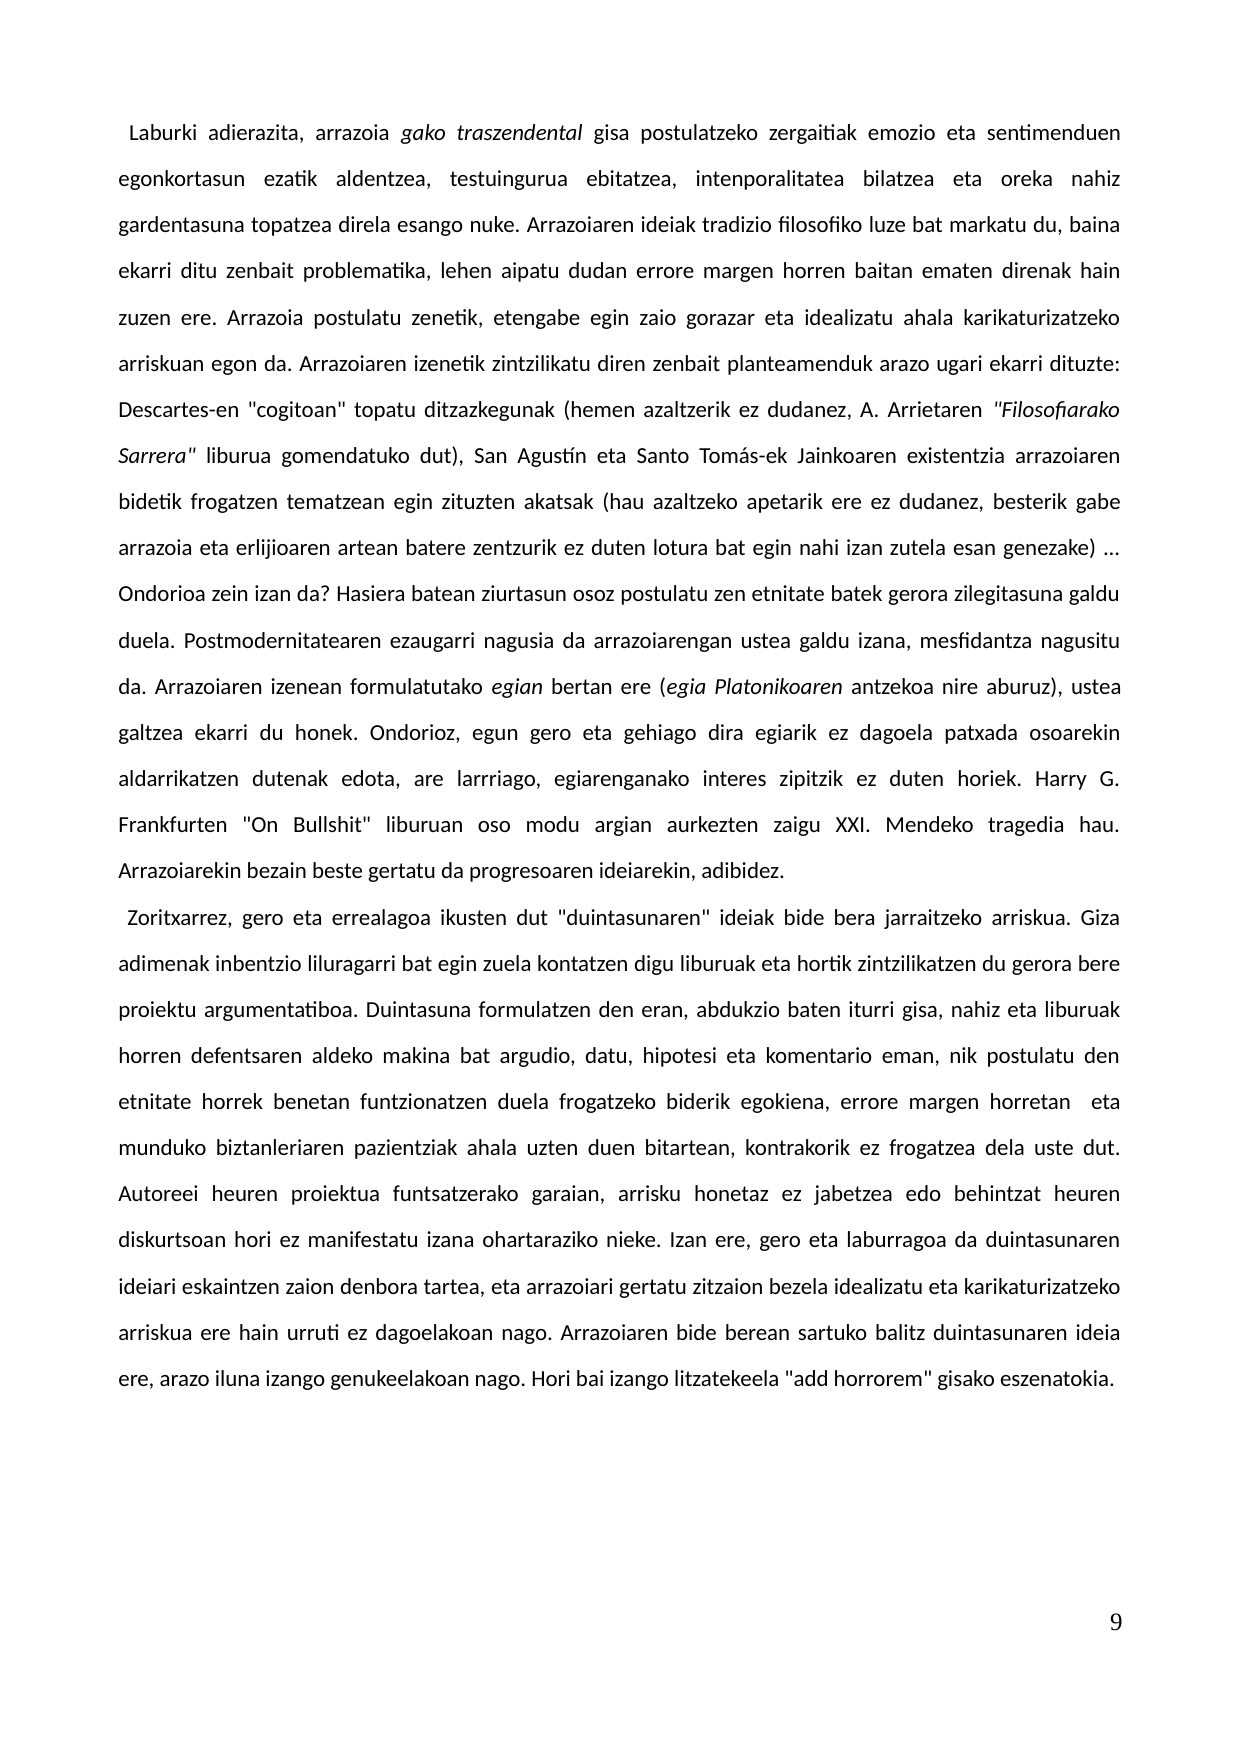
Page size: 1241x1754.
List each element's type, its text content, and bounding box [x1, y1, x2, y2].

text Zoritxarrez, gero eta errealagoa ikusten dut "duintasunaren" ideiak bide bera jarraitzeko arriskua. Giza adimenak inbentzio liluragarri bat egin zuela kontatzen digu liburuak eta hortik zintzilikatzen du gerora bere proiektu argumentatiboa. Duintasuna formulatzen den eran, abdukzio baten iturri gisa, nahiz eta liburuak horren defentsaren aldeko makina bat argudio, datu, hipotesi eta komentario eman, nik postulatu den etnitate horrek benetan funtzionatzen duela frogatzeko biderik egokiena, errore margen horretan eta munduko biztanleriaren pazientziak ahala uzten duen bitartean, kontrakorik ez frogatzea dela uste dut. Autoreei heuren proiektua funtsatzerako garaian, arrisku honetaz ez jabetzea edo behintzat heuren diskurtsoan hori ez manifestatu izana ohartaraziko nieke. Izan ere, gero eta laburragoa da duintasunaren ideiari eskaintzen zaion denbora tartea, eta arrazoiari gertatu zitzaion bezela idealizatu eta karikaturizatzeko arriskua ere hain urruti ez dagoelakoan nago. Arrazoiaren bide berean sartuko balitz duintasunaren ideia ere, arazo iluna izango genukeelakoan nago. Hori bai izango litzatekeela "add horrorem" gisako eszenatokia. [118, 903, 1122, 1392]
text Laburki adierazita, arrazoia gako traszendental gisa postulatzeko zergaitiak emozio eta sentimenduen egonkortasun ezatik aldentzea, testuingurua ebitatzea, intenporalitatea bilatzea eta oreka nahiz gardentasuna topatzea direla esango nuke. Arrazoiaren ideiak tradizio filosofiko luze bat markatu du, baina ekarri ditu zenbait problematika, lehen aipatu dudan errore margen horren baitan ematen direnak hain zuzen ere. Arrazoia postulatu zenetik, etengabe egin zaio gorazar eta idealizatu ahala karikaturizatzeko arriskuan egon da. Arrazoiaren izenetik zintzilikatu diren zenbait planteamenduk arazo ugari ekarri dituzte: Descartes-en "cogitoan" topatu ditzazkegunak (hemen azaltzerik ez dudanez, A. Arrietaren "Filosofiarako Sarrera" liburua gomendatuko dut), San Agustín eta Santo Tomás-ek Jainkoaren existentzia arrazoiaren bidetik frogatzen tematzean egin zituzten akatsak (hau azaltzeko apetarik ere ez dudanez, besterik gabe arrazoia eta erlijioaren artean batere zentzurik ez duten lotura bat egin nahi izan zutela esan genezake) ... Ondorioa zein izan da? Hasiera batean ziurtasun osoz postulatu zen etnitate batek gerora zilegitasuna galdu duela. Postmodernitatearen ezaugarri nagusia da arrazoiarengan ustea galdu izana, mesfidantza nagusitu da. Arrazoiaren izenean formulatutako egian bertan ere (egia Platonikoaren antzekoa nire aburuz), ustea galtzea ekarri du honek. Ondorioz, egun gero eta gehiago dira egiarik ez dagoela patxada osoarekin aldarrikatzen dutenak edota, are larrriago, egiarenganako interes zipitzik ez duten horiek. Harry G. Frankfurten "On Bullshit" liburuan oso modu argian aurkezten zaigu XXI. Mendeko tragedia hau. Arrazoiarekin bezain beste gertatu da progresoaren ideiarekin, adibidez. [118, 118, 1122, 884]
